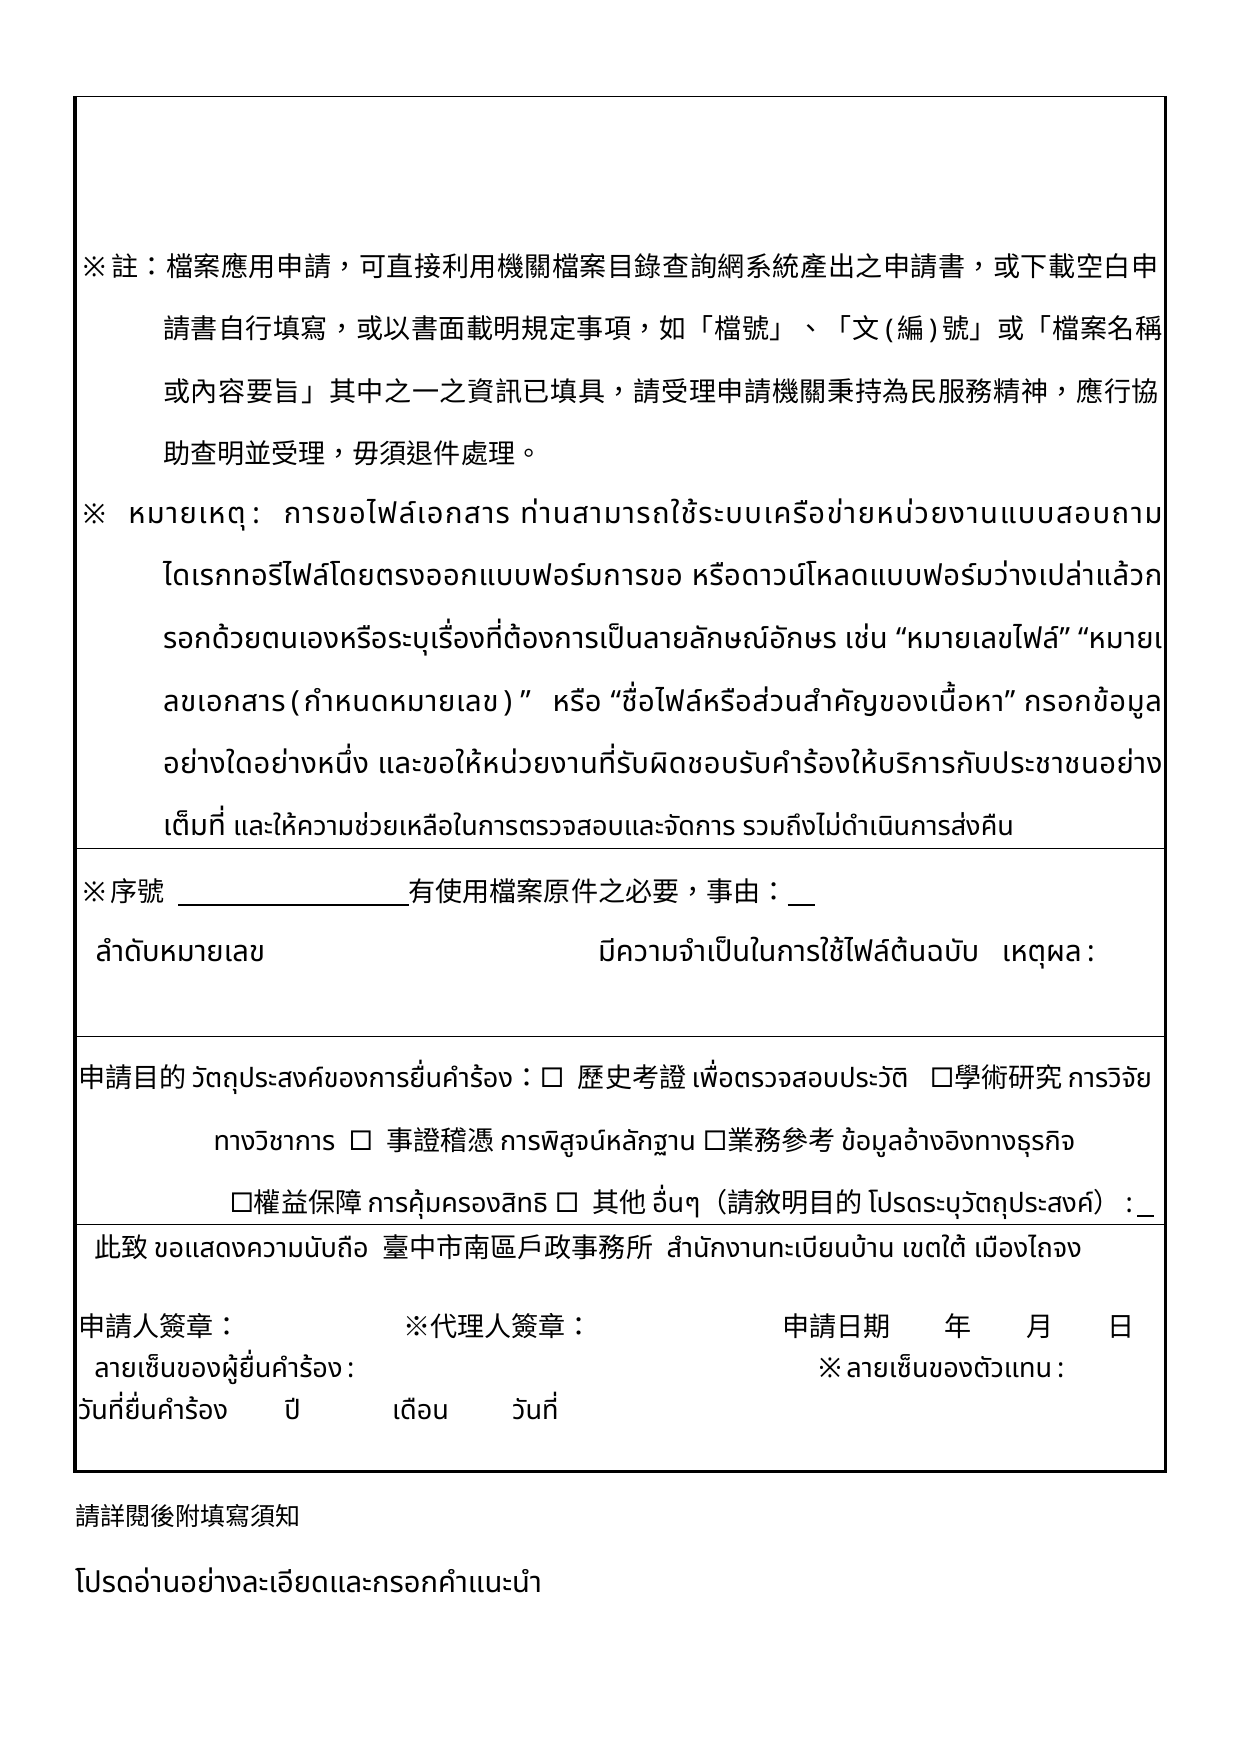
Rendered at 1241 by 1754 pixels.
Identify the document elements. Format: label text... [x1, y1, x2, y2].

table_cell 申請目的วัตถุประสงค์ของการยื่นคำร้อง： 歷史考證เพื่อตรวจสอบประวัติ學術研究การวิจัยทางวิชาการ 事證稽憑การพิสูจน์หลักฐาน 業務參考ข้อมูลอ้างอิงทางธุรกิจ 權益保障การคุ้มครองสิทธิ  其他อื่นๆ（請敘明目的โปรดระบุวัตถุประสงค์）: [77, 1037, 1164, 1224]
table_cell 此致ขอแสดงความนับถือ 臺中市南區戶政事務所 สำนักงานทะเบียนบ้าน เขตใต้ เมืองไถจง 申請人簽章： ※代理人簽章： 申請日期 年 月 日 ลายเซ็นของผู้ยื่นคำร้อง: ※ลายเซ็นของตัวแทน: วันที่ยื่นคำร้อง ปี เดือน วันที่ [77, 1225, 1164, 1469]
table_cell ※註：檔案應用申請，可直接利用機關檔案目錄查詢網系統產出之申請書，或下載空白申請書自行填寫，或以書面載明規定事項，如「檔號」、「文(編)號」或「檔案名稱或內容要旨」其中之一之資訊已填具，請受理申請機關秉持為民服務精神，應行協助查明並受理，毋須退件處理。 ※ หมายเหตุ: การขอไฟล์เอกสาร ท่านสามารถใช้ระบบเครือข่ายหน่วยงานแบบสอบถามไดเรกทอรีไฟล์โดยตรงออกแบบฟอร์มการขอ หรือดาวน์โหลดแบบฟอร์มว่างเปล่าแล้วกรอกด้วยตนเองหรือระบุเรื่องที่ต้องการเป็นลายลักษณ์อักษร เช่น “หมายเลขไฟล์” “หมายเลขเอกสาร(กำหนดหมายเลข)” หรือ “ชื่อไฟล์หรือส่วนสำคัญของเนื้อหา” กรอกข้อมูลอย่างใดอย่างหนึ่ง และขอให้หน่วยงานที่รับผิดชอบรับคำร้องให้บริการกับประชาชนอย่างเต็มที่ และให้ความช่วยเหลือในการตรวจสอบและจัดการ รวมถึงไม่ดำเนินการส่งคืน [77, 97, 1164, 848]
table_cell ※序號 有使用檔案原件之必要，事由： ลำดับหมายเลข มีความจำเป็นในการใช้ไฟล์ต้นฉบับ เหตุผล: [77, 849, 1164, 1036]
text โปรดอ่านอย่างละเอียดและกรอกคำแนะนำ [75, 1541, 1165, 1604]
text 請詳閱後附填寫須知 [75, 1473, 1165, 1535]
